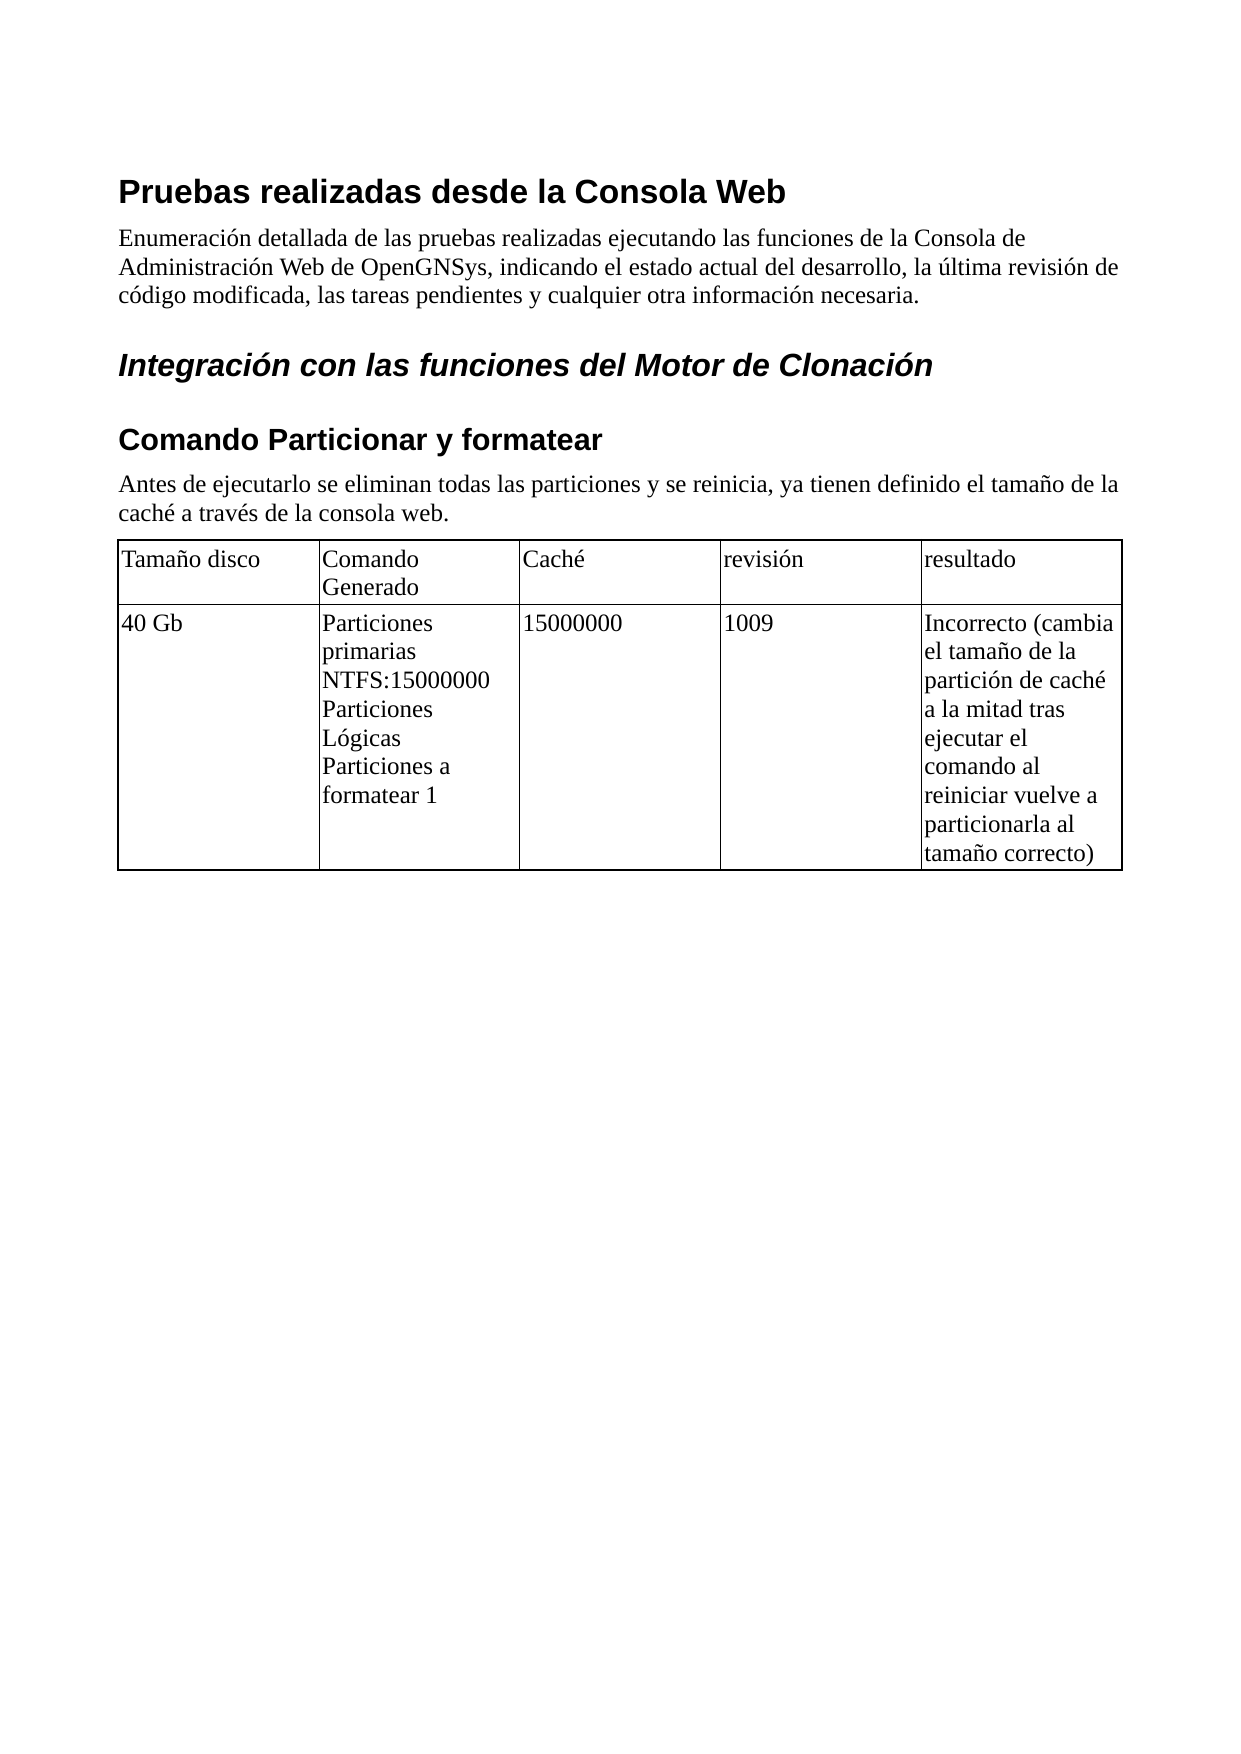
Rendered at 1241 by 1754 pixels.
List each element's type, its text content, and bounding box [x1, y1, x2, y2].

table_cell 40 Gb [119, 605, 319, 869]
table_cell 1009 [721, 605, 921, 869]
text Enumeración detallada de las pruebas realizadas ejecutando las funciones de la Consola de Administración Web de OpenGNSys, indicando el estado actual del desarrollo, la última revisión de código modificada, las tareas pendientes y cualquier otra información necesaria. [118, 223, 1122, 309]
text Antes de ejecutarlo se eliminan todas las particiones y se reinicia, ya tienen definido el tamaño de la caché a través de la consola web. [118, 469, 1122, 526]
table_cell 15000000 [520, 605, 720, 869]
table_cell Incorrecto (cambia el tamaño de la partición de caché a la mitad tras ejecutar el comando al reiniciar vuelve a particionarla al tamaño correcto) [922, 605, 1121, 869]
table_header Comando Generado [320, 541, 519, 604]
subtitle Pruebas realizadas desde la Consola Web [118, 172, 1122, 211]
table_header revisión [721, 541, 921, 604]
subtitle Integración con las funciones del Motor de Clonación [118, 347, 1122, 384]
table_header Tamaño disco [119, 541, 319, 604]
table_cell Particiones primarias NTFS:15000000 Particiones Lógicas Particiones a formatear 1 [320, 605, 519, 869]
table_header Caché [520, 541, 720, 604]
table_header resultado [922, 541, 1121, 604]
subtitle Comando Particionar y formatear [118, 421, 1122, 456]
